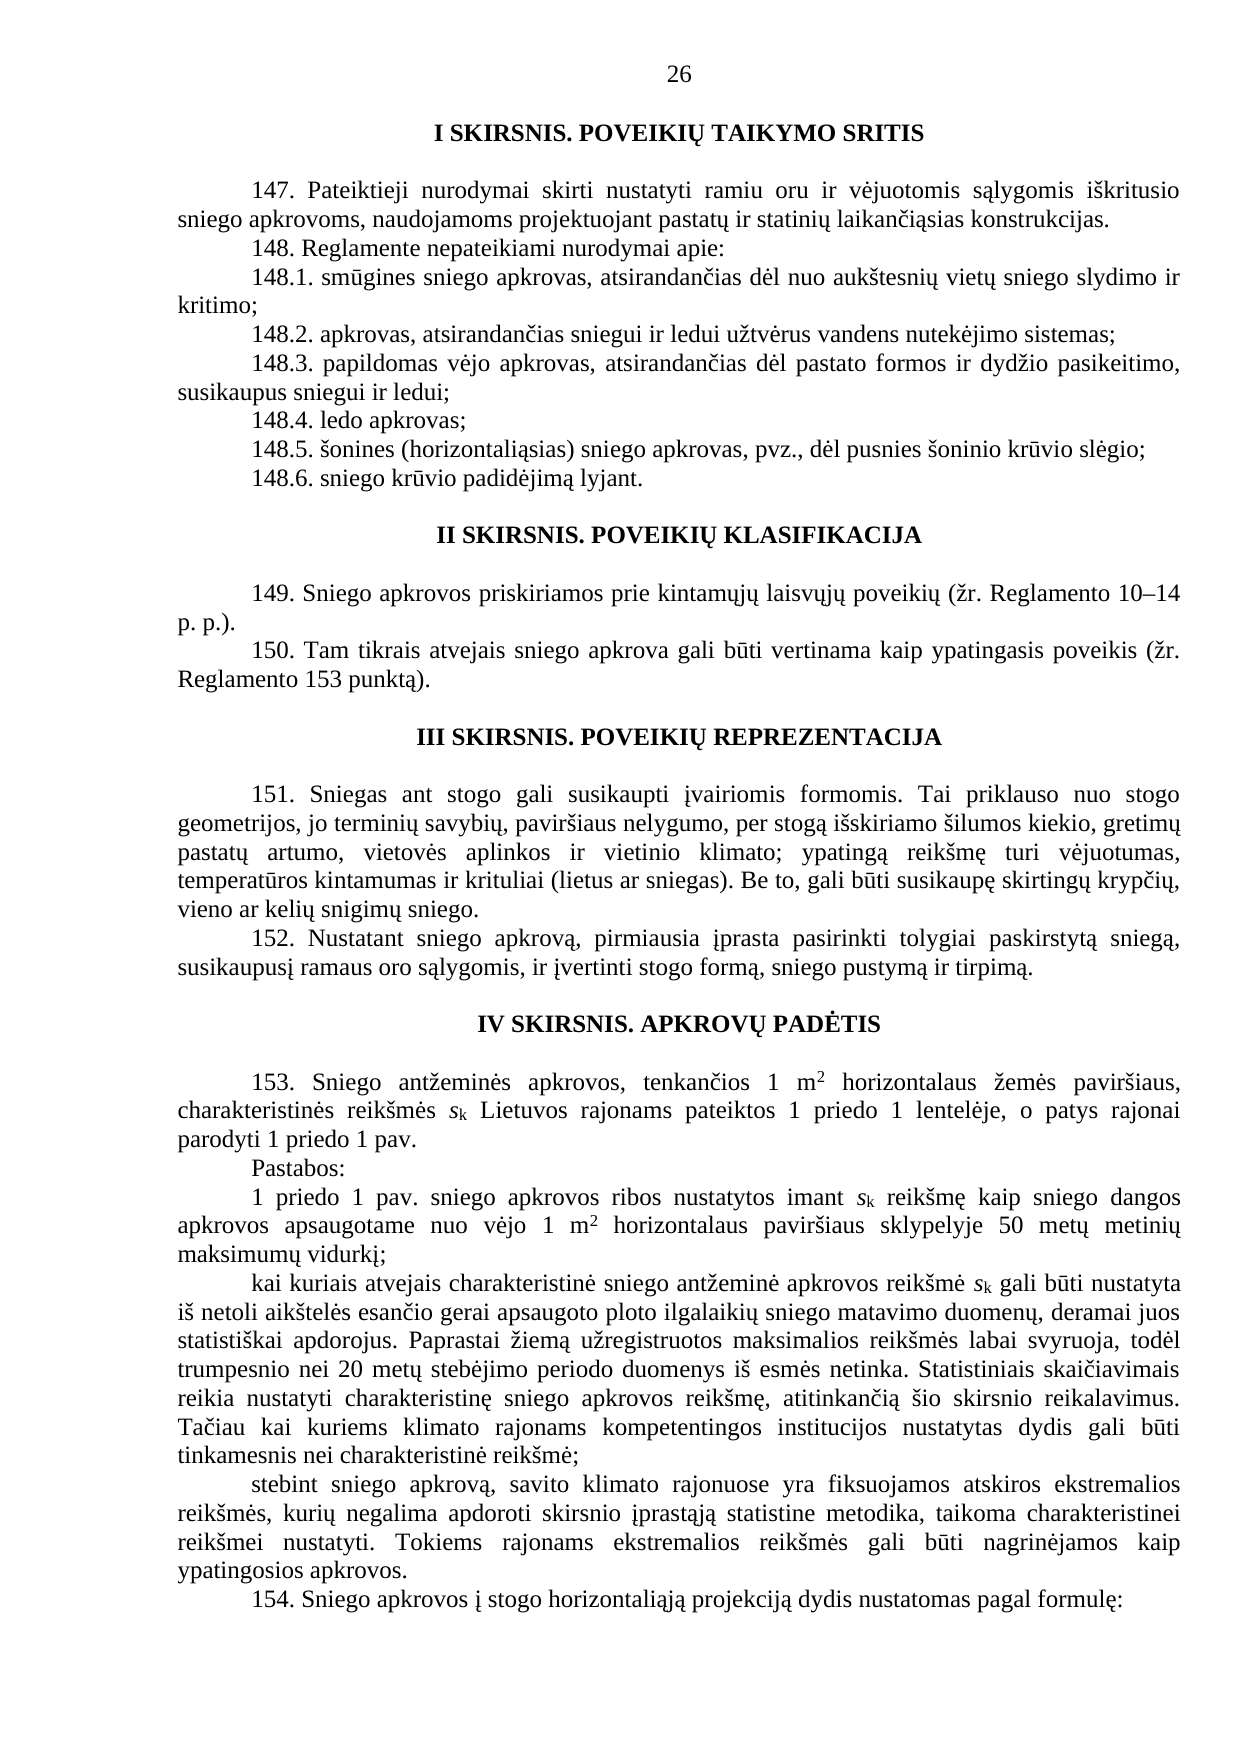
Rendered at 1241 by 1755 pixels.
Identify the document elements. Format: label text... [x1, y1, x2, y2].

text 148.4. ledo apkrovas; [177, 406, 1181, 434]
text 148.3. papildomas vėjo apkrovas, atsirandančias dėl pastato formos ir dydžio pasikeitimo, susikaupus sniegui ir ledui; [177, 348, 1181, 406]
text 147. Pateiktieji nurodymai skirti nustatyti ramiu oru ir vėjuotomis sąlygomis iškritusio sniego apkrovoms, naudojamoms projektuojant pastatų ir statinių laikančiąsias konstrukcijas. [177, 176, 1181, 233]
text stebint sniego apkrovą, savito klimato rajonuose yra fiksuojamos atskiros ekstremalios reikšmės, kurių negalima apdoroti skirsnio įprastąją statistine metodika, taikoma charakteristinei reikšmei nustatyti. Tokiems rajonams ekstremalios reikšmės gali būti nagrinėjamos kaip ypatingosios apkrovos. [177, 1469, 1181, 1584]
text IV SKIRSNIS. APKROVŲ PADĖTIS [177, 1009, 1181, 1038]
text 148.5. šonines (horizontaliąsias) sniego apkrovas, pvz., dėl pusnies šoninio krūvio slėgio; [177, 434, 1181, 463]
text 148.1. smūgines sniego apkrovas, atsirandančias dėl nuo aukštesnių vietų sniego slydimo ir kritimo; [177, 262, 1181, 319]
text 153. Sniego antžeminės apkrovos, tenkančios 1 m2 horizontalaus žemės paviršiaus, charakteristinės reikšmės sk Lietuvos rajonams pateiktos 1 priedo 1 lentelėje, o patys rajonai parodyti 1 priedo 1 pav. [177, 1067, 1181, 1153]
text 148. Reglamente nepateikiami nurodymai apie: [177, 233, 1181, 262]
text 150. Tam tikrais atvejais sniego apkrova gali būti vertinama kaip ypatingasis poveikis (žr. Reglamento 153 punktą). [177, 636, 1181, 693]
text I SKIRSNIS. POVEIKIŲ TAIKYMO SRITIS [177, 118, 1181, 147]
text kai kuriais atvejais charakteristinė sniego antžeminė apkrovos reikšmė sk gali būti nustatyta iš netoli aikštelės esančio gerai apsaugoto ploto ilgalaikių sniego matavimo duomenų, deramai juos statistiškai apdorojus. Paprastai žiemą užregistruotos maksimalios reikšmės labai svyruoja, todėl trumpesnio nei 20 metų stebėjimo periodo duomenys iš esmės netinka. Statistiniais skaičiavimais reikia nustatyti charakteristinę sniego apkrovos reikšmę, atitinkančią šio skirsnio reikalavimus. Tačiau kai kuriems klimato rajonams kompetentingos institucijos nustatytas dydis gali būti tinkamesnis nei charakteristinė reikšmė; [177, 1268, 1181, 1469]
text 154. Sniego apkrovos į stogo horizontaliąją projekciją dydis nustatomas pagal formulę: [177, 1584, 1181, 1613]
text 148.2. apkrovas, atsirandančias sniegui ir ledui užtvėrus vandens nutekėjimo sistemas; [177, 319, 1181, 348]
text 149. Sniego apkrovos priskiriamos prie kintamųjų laisvųjų poveikių (žr. Reglamento 10–14 p. p.). [177, 578, 1181, 636]
text 152. Nustatant sniego apkrovą, pirmiausia įprasta pasirinkti tolygiai paskirstytą sniegą, susikaupusį ramaus oro sąlygomis, ir įvertinti stogo formą, sniego pustymą ir tirpimą. [177, 923, 1181, 981]
text Pastabos: [177, 1153, 1181, 1182]
text 151. Sniegas ant stogo gali susikaupti įvairiomis formomis. Tai priklauso nuo stogo geometrijos, jo terminių savybių, paviršiaus nelygumo, per stogą išskiriamo šilumos kiekio, gretimų pastatų artumo, vietovės aplinkos ir vietinio klimato; ypatingą reikšmę turi vėjuotumas, temperatūros kintamumas ir krituliai (lietus ar sniegas). Be to, gali būti susikaupę skirtingų krypčių, vieno ar kelių snigimų sniego. [177, 779, 1181, 923]
text 1 priedo 1 pav. sniego apkrovos ribos nustatytos imant sk reikšmę kaip sniego dangos apkrovos apsaugotame nuo vėjo 1 m2 horizontalaus paviršiaus sklypelyje 50 metų metinių maksimumų vidurkį; [177, 1182, 1181, 1268]
text III SKIRSNIS. POVEIKIŲ REPREZENTACIJA [177, 722, 1181, 751]
text II SKIRSNIS. POVEIKIŲ KLASIFIKACIJA [177, 521, 1181, 549]
text 148.6. sniego krūvio padidėjimą lyjant. [177, 463, 1181, 492]
